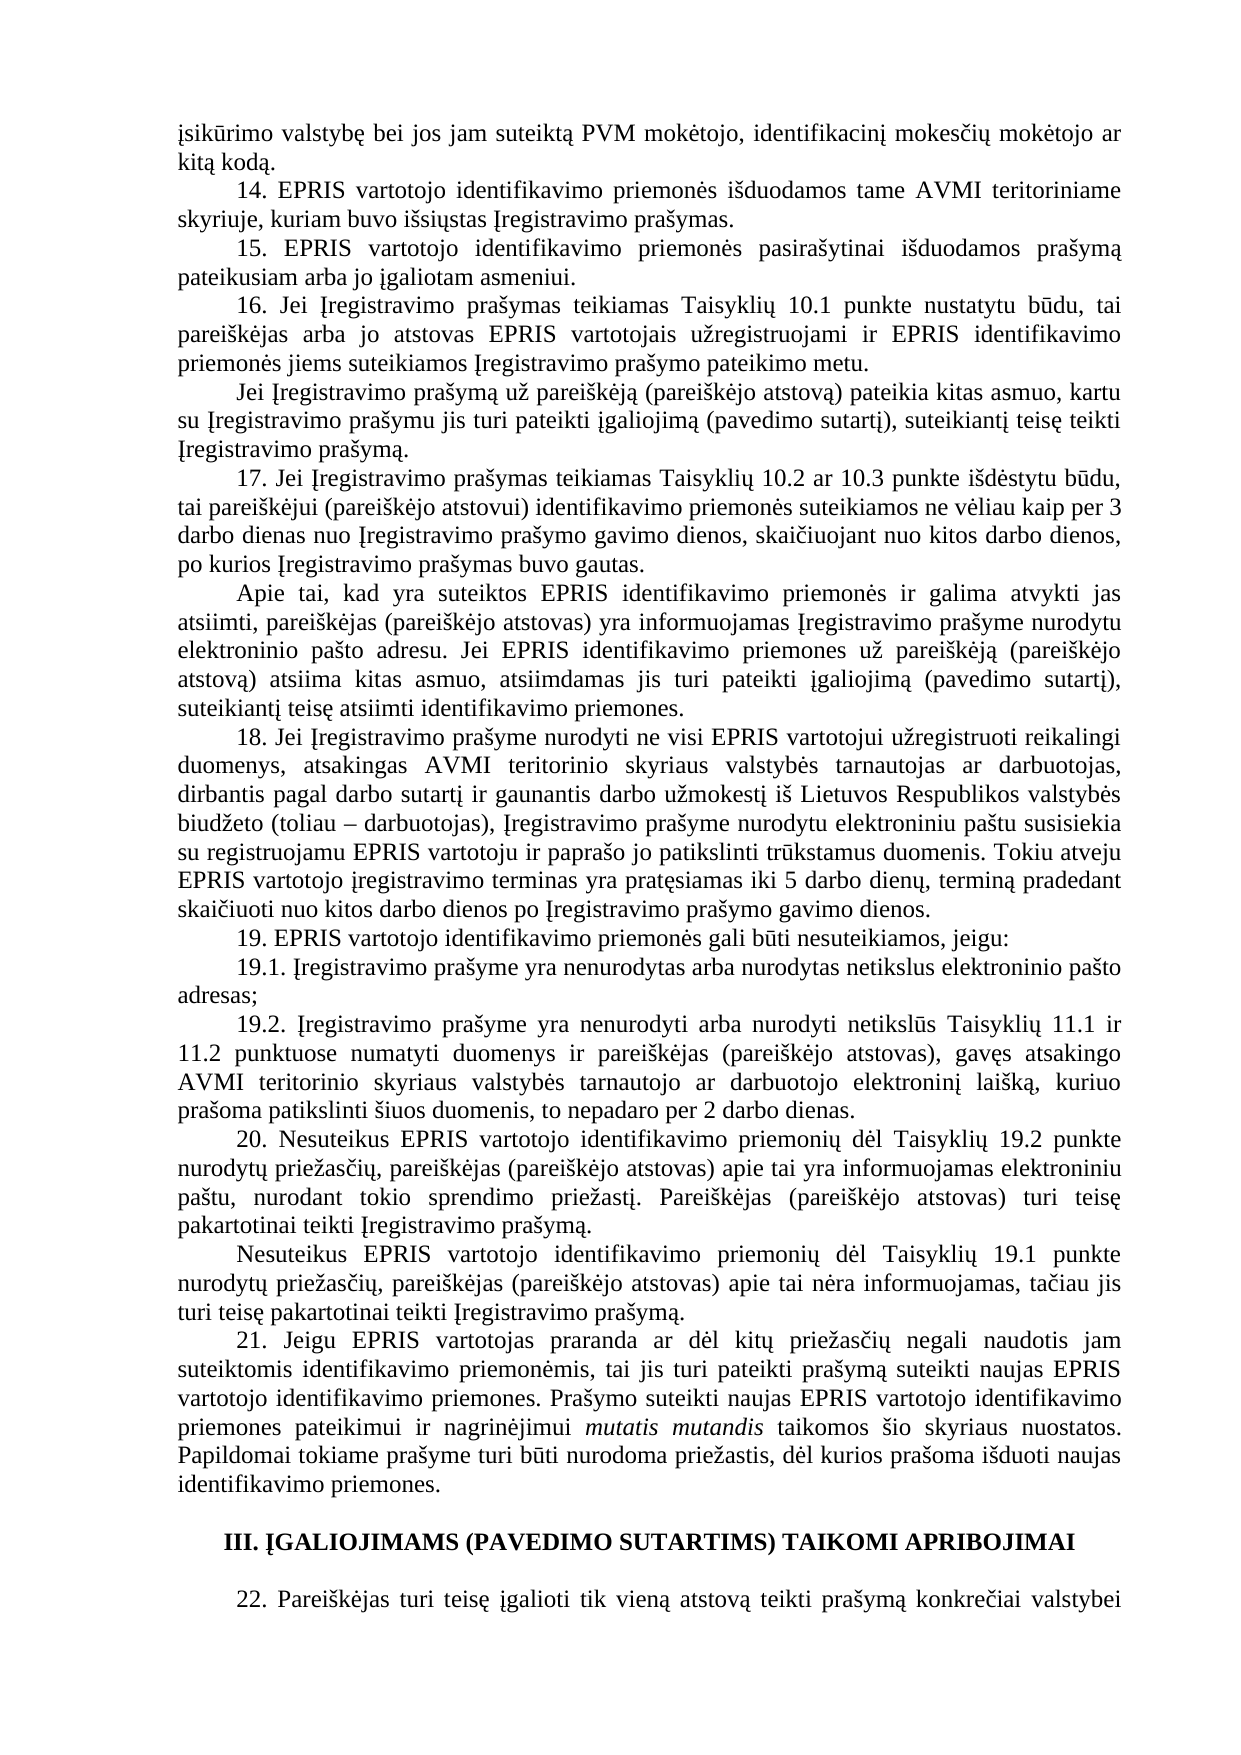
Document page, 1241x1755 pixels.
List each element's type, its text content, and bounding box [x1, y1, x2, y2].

text 16. Jei Įregistravimo prašymas teikiamas Taisyklių 10.1 punkte nustatytu būdu, tai pareiškėjas arba jo atstovas EPRIS vartotojais užregistruojami ir EPRIS identifikavimo priemonės jiems suteikiamos Įregistravimo prašymo pateikimo metu. [177, 291, 1122, 377]
text 19.2. Įregistravimo prašyme yra nenurodyti arba nurodyti netikslūs Taisyklių 11.1 ir 11.2 punktuose numatyti duomenys ir pareiškėjas (pareiškėjo atstovas), gavęs atsakingo AVMI teritorinio skyriaus valstybės tarnautojo ar darbuotojo elektroninį laišką, kuriuo prašoma patikslinti šiuos duomenis, to nepadaro per 2 darbo dienas. [177, 1009, 1122, 1124]
text III. ĮGALIOJIMAMS (PAVEDIMO SUTARTIMS) TAIKOMI APRIBOJIMAI [177, 1527, 1122, 1556]
text Nesuteikus EPRIS vartotojo identifikavimo priemonių dėl Taisyklių 19.1 punkte nurodytų priežasčių, pareiškėjas (pareiškėjo atstovas) apie tai nėra informuojamas, tačiau jis turi teisę pakartotinai teikti Įregistravimo prašymą. [177, 1239, 1122, 1326]
text 22. Pareiškėjas turi teisę įgalioti tik vieną atstovą teikti prašymą konkrečiai valstybei [177, 1584, 1122, 1613]
text 19.1. Įregistravimo prašyme yra nenurodytas arba nurodytas netikslus elektroninio pašto adresas; [177, 952, 1122, 1009]
text 17. Jei Įregistravimo prašymas teikiamas Taisyklių 10.2 ar 10.3 punkte išdėstytu būdu, tai pareiškėjui (pareiškėjo atstovui) identifikavimo priemonės suteikiamos ne vėliau kaip per 3 darbo dienas nuo Įregistravimo prašymo gavimo dienos, skaičiuojant nuo kitos darbo dienos, po kurios Įregistravimo prašymas buvo gautas. [177, 463, 1122, 578]
text 15. EPRIS vartotojo identifikavimo priemonės pasirašytinai išduodamos prašymą pateikusiam arba jo įgaliotam asmeniui. [177, 233, 1122, 291]
text 14. EPRIS vartotojo identifikavimo priemonės išduodamos tame AVMI teritoriniame skyriuje, kuriam buvo išsiųstas Įregistravimo prašymas. [177, 176, 1122, 233]
text 20. Nesuteikus EPRIS vartotojo identifikavimo priemonių dėl Taisyklių 19.2 punkte nurodytų priežasčių, pareiškėjas (pareiškėjo atstovas) apie tai yra informuojamas elektroniniu paštu, nurodant tokio sprendimo priežastį. Pareiškėjas (pareiškėjo atstovas) turi teisę pakartotinai teikti Įregistravimo prašymą. [177, 1124, 1122, 1239]
text Jei Įregistravimo prašymą už pareiškėją (pareiškėjo atstovą) pateikia kitas asmuo, kartu su Įregistravimo prašymu jis turi pateikti įgaliojimą (pavedimo sutartį), suteikiantį teisę teikti Įregistravimo prašymą. [177, 377, 1122, 463]
text įsikūrimo valstybę bei jos jam suteiktą PVM mokėtojo, identifikacinį mokesčių mokėtojo ar kitą kodą. [177, 118, 1122, 176]
text 19. EPRIS vartotojo identifikavimo priemonės gali būti nesuteikiamos, jeigu: [177, 923, 1122, 952]
text 21. Jeigu EPRIS vartotojas praranda ar dėl kitų priežasčių negali naudotis jam suteiktomis identifikavimo priemonėmis, tai jis turi pateikti prašymą suteikti naujas EPRIS vartotojo identifikavimo priemones. Prašymo suteikti naujas EPRIS vartotojo identifikavimo priemones pateikimui ir nagrinėjimui mutatis mutandis taikomos šio skyriaus nuostatos. Papildomai tokiame prašyme turi būti nurodoma priežastis, dėl kurios prašoma išduoti naujas identifikavimo priemones. [177, 1326, 1122, 1498]
text 18. Jei Įregistravimo prašyme nurodyti ne visi EPRIS vartotojui užregistruoti reikalingi duomenys, atsakingas AVMI teritorinio skyriaus valstybės tarnautojas ar darbuotojas, dirbantis pagal darbo sutartį ir gaunantis darbo užmokestį iš Lietuvos Respublikos valstybės biudžeto (toliau – darbuotojas), Įregistravimo prašyme nurodytu elektroniniu paštu susisiekia su registruojamu EPRIS vartotoju ir paprašo jo patikslinti trūkstamus duomenis. Tokiu atveju EPRIS vartotojo įregistravimo terminas yra pratęsiamas iki 5 darbo dienų, terminą pradedant skaičiuoti nuo kitos darbo dienos po Įregistravimo prašymo gavimo dienos. [177, 722, 1122, 923]
text Apie tai, kad yra suteiktos EPRIS identifikavimo priemonės ir galima atvykti jas atsiimti, pareiškėjas (pareiškėjo atstovas) yra informuojamas Įregistravimo prašyme nurodytu elektroninio pašto adresu. Jei EPRIS identifikavimo priemones už pareiškėją (pareiškėjo atstovą) atsiima kitas asmuo, atsiimdamas jis turi pateikti įgaliojimą (pavedimo sutartį), suteikiantį teisę atsiimti identifikavimo priemones. [177, 578, 1122, 722]
